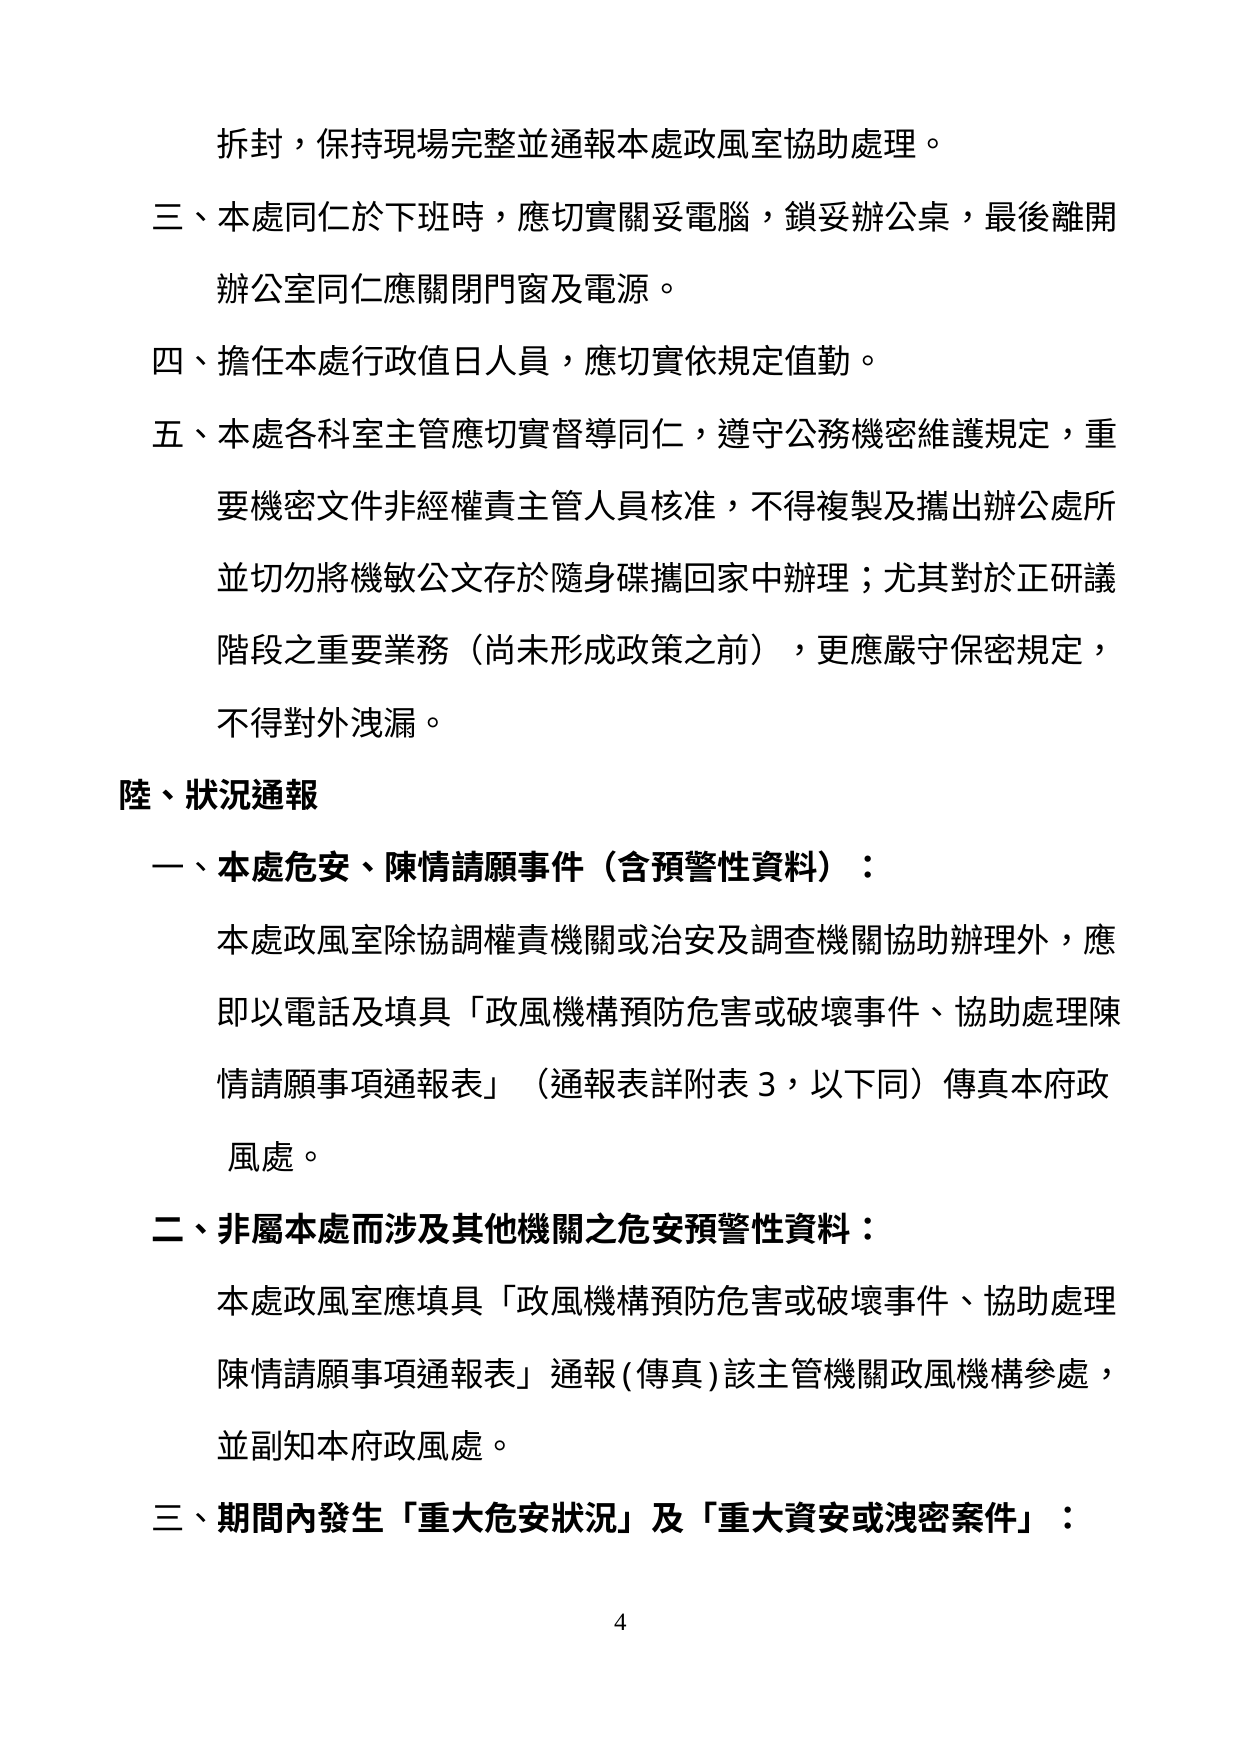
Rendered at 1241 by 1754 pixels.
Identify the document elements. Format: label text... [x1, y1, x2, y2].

text 本處政風室應填具「政風機構預防危害或破壞事件、協助處理陳情請願事項通報表」通報(傳真)該主管機關政風機構參處，並副知本府政風處。 [217, 1275, 1122, 1468]
text 陸、狀況通報 [118, 769, 1122, 817]
text 本處政風室除協調權責機關或治安及調查機關協助辦理外，應 [217, 913, 1122, 962]
text 三、期間內發生「重大危安狀況」及「重大資安或洩密案件」： [151, 1492, 1122, 1540]
text 拆封，保持現場完整並通報本處政風室協助處理。 [217, 118, 1122, 166]
text 一、本處危安、陳情請願事件（含預警性資料）： [151, 841, 1122, 889]
text 即以電話及填具「政風機構預防危害或破壞事件、協助處理陳情請願事項通報表」（通報表詳附表3，以下同）傳真本府政 [217, 986, 1122, 1106]
text 要機密文件非經權責主管人員核准，不得複製及攜出辦公處所 [217, 479, 1122, 528]
text 四、擔任本處行政值日人員，應切實依規定值勤。 [151, 335, 1122, 383]
text 並切勿將機敏公文存於隨身碟攜回家中辦理；尤其對於正研議階段之重要業務（尚未形成政策之前），更應嚴守保密規定，不得對外洩漏。 [217, 552, 1122, 745]
text 五、本處各科室主管應切實督導同仁，遵守公務機密維護規定，重 [151, 407, 1122, 456]
text 二、非屬本處而涉及其他機關之危安預警性資料： [151, 1203, 1122, 1251]
text 辦公室同仁應關閉門窗及電源。 [217, 263, 1122, 311]
text 三、本處同仁於下班時，應切實關妥電腦，鎖妥辦公桌，最後離開 [151, 190, 1122, 239]
text 風處。 [227, 1131, 1122, 1179]
